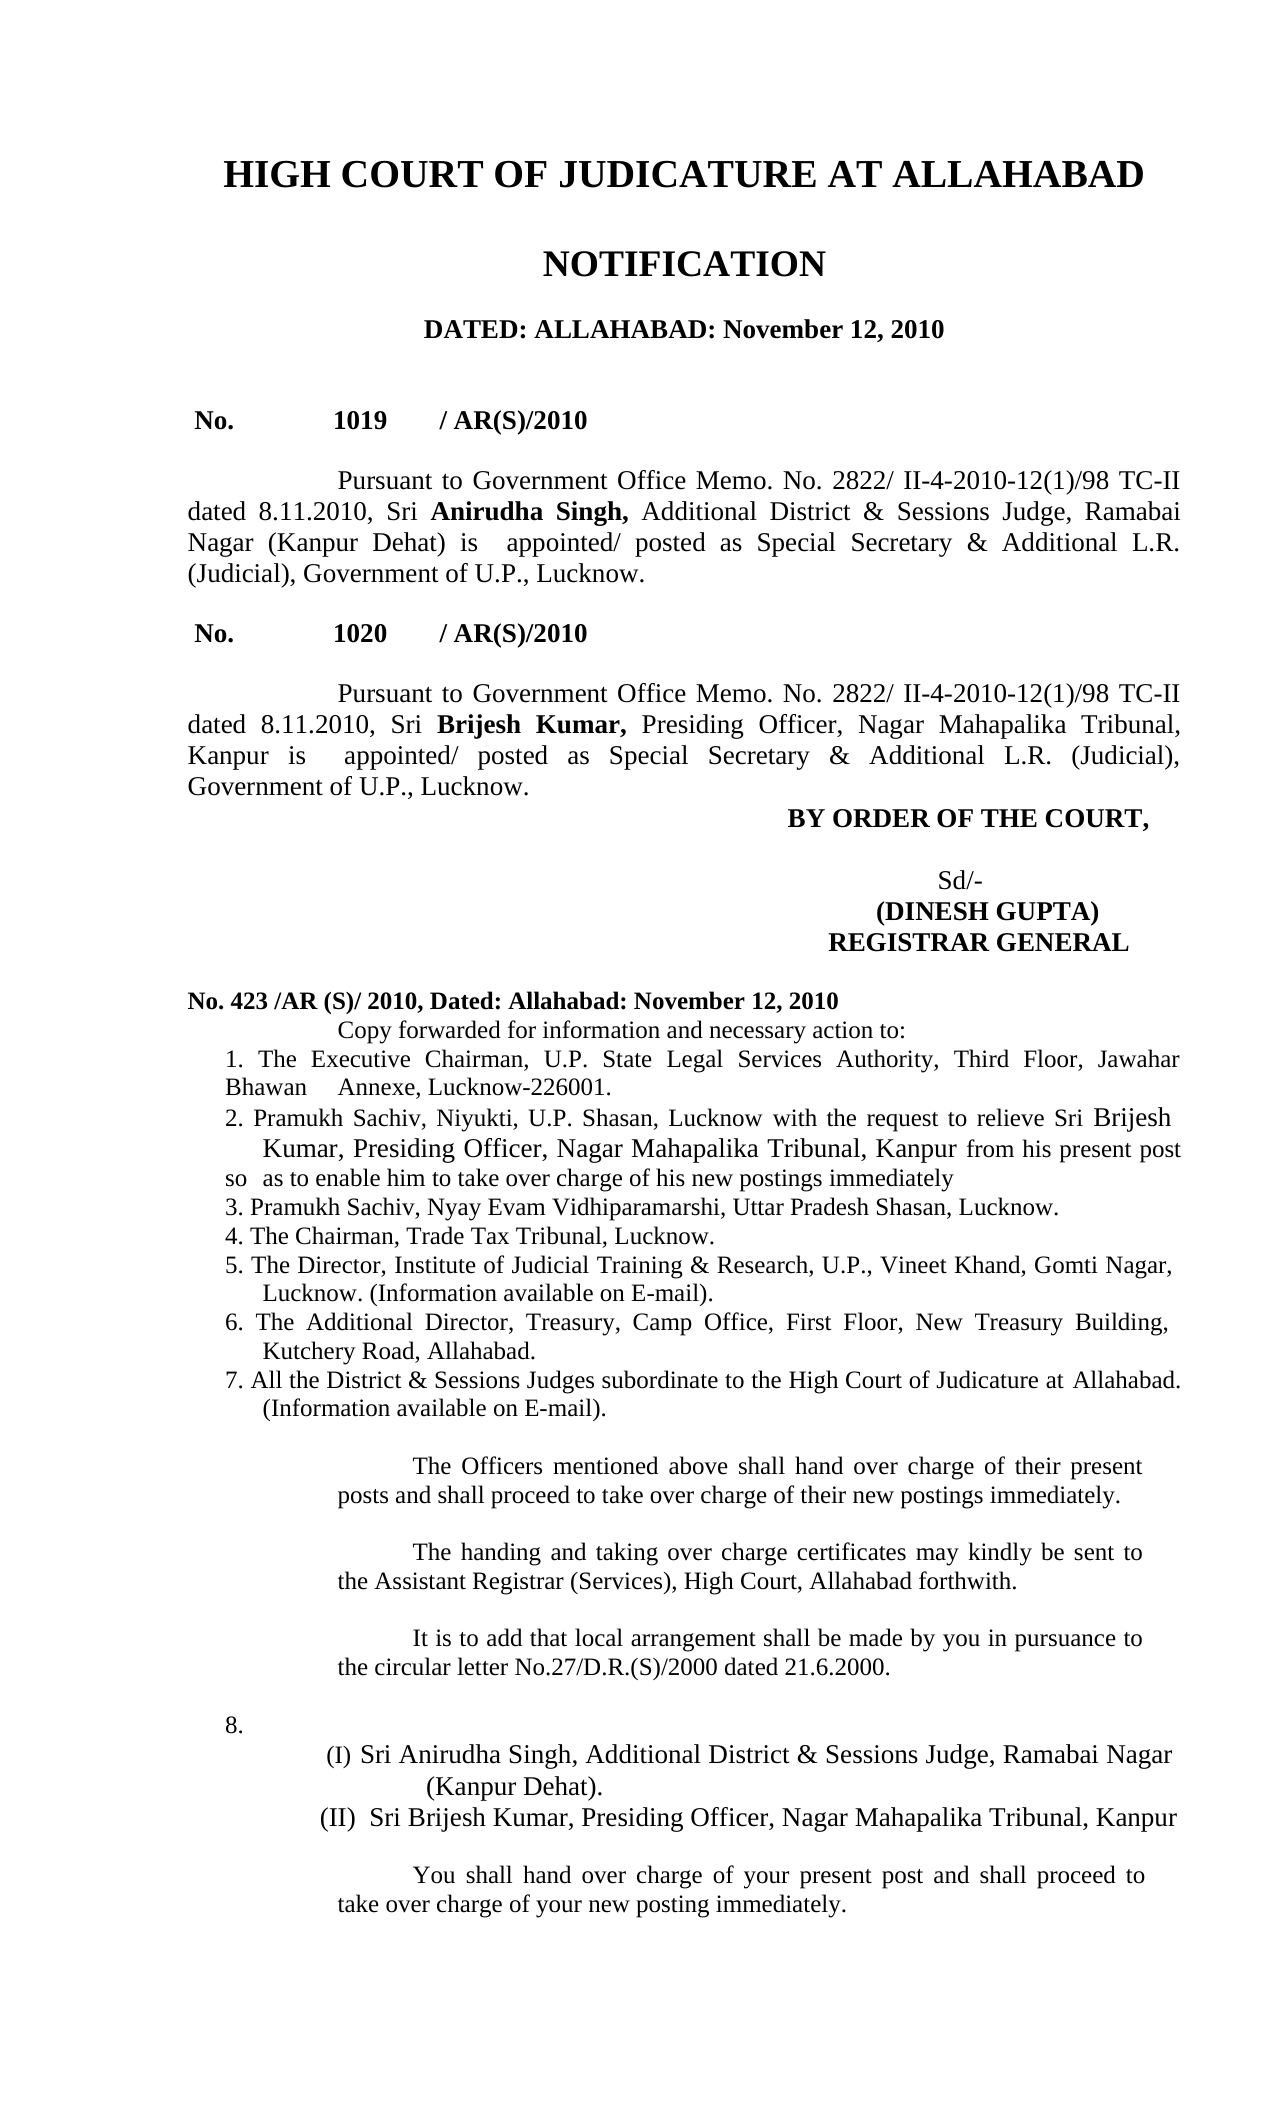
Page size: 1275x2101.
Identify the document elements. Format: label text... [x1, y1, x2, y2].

table_header 1020 [320, 617, 428, 648]
text The handing and taking over charge certificates may kindly be sent to the Assistant Registrar (Services), High Court, Allahabad forthwith. [300, 1537, 1144, 1595]
text 6. The Additional Director, Treasury, Camp Office, First Floor, New Treasury Building, Kutchery Road, Allahabad. [225, 1307, 1181, 1365]
text 4. The Chairman, Trade Tax Tribunal, Lucknow. [225, 1221, 1181, 1250]
text (II) Sri Brijesh Kumar, Presiding Officer, Nagar Mahapalika Tribunal, Kanpur [225, 1801, 1181, 1832]
text 8. [225, 1710, 1181, 1738]
text 1. The Executive Chairman, U.P. State Legal Services Authority, Third Floor, Jawahar Bhawan Annexe, Lucknow-226001. [225, 1044, 1181, 1101]
subtitle NOTIFICATION [187, 241, 1181, 284]
text HIGH COURT OF JUDICATURE AT ALLAHABAD [187, 150, 1181, 196]
text BY ORDER OF THE COURT, [787, 802, 1181, 833]
text 7. All the District & Sessions Judges subordinate to the High Court of Judicature at Allahabad. (Information available on E-mail). [225, 1365, 1181, 1422]
table_header No. [183, 617, 320, 648]
text It is to add that local arrangement shall be made by you in pursuance to the circular letter No.27/D.R.(S)/2000 dated 21.6.2000. [300, 1623, 1144, 1681]
text (I) Sri Anirudha Singh, Additional District & Sessions Judge, Ramabai Nagar (Kanpur Dehat). [225, 1738, 1181, 1801]
text 3. Pramukh Sachiv, Nyay Evam Vidhiparamarshi, Uttar Pradesh Shasan, Lucknow. [225, 1192, 1181, 1221]
subtitle DATED: ALLAHABAD: November 12, 2010 [187, 313, 1181, 344]
text Pursuant to Government Office Memo. No. 2822/ II-4-2010-12(1)/98 TC-II dated 8.11.2010, Sri Anirudha Singh, Additional District & Sessions Judge, Ramabai Nagar (Kanpur Dehat) is appointed/ posted as Special Secretary & Additional L.R. (Judicial), Government of U.P., Lucknow. [187, 464, 1181, 588]
table_header 1019 [320, 404, 428, 435]
text Sd/- [712, 864, 1181, 895]
text 2. Pramukh Sachiv, Niyukti, U.P. Shasan, Lucknow with the request to relieve Sri Brijesh Kumar, Presiding Officer, Nagar Mahapalika Tribunal, Kanpur from his present post so as to enable him to take over charge of his new postings immediately [225, 1101, 1181, 1192]
text No. 423 /AR (S)/ 2010, Dated: Allahabad: November 12, 2010 [187, 986, 1181, 1015]
text Pursuant to Government Office Memo. No. 2822/ II-4-2010-12(1)/98 TC-II dated 8.11.2010, Sri Brijesh Kumar, Presiding Officer, Nagar Mahapalika Tribunal, Kanpur is appointed/ posted as Special Secretary & Additional L.R. (Judicial), Government of U.P., Lucknow. [187, 677, 1181, 802]
text 5. The Director, Institute of Judicial Training & Research, U.P., Vineet Khand, Gomti Nagar, Lucknow. (Information available on E-mail). [225, 1250, 1181, 1307]
text Copy forwarded for information and necessary action to: [262, 1015, 1181, 1044]
table_header No. [183, 404, 320, 435]
text REGISTRAR GENERAL [187, 926, 1183, 957]
table_header / AR(S)/2010 [428, 404, 728, 435]
text The Officers mentioned above shall hand over charge of their present posts and shall proceed to take over charge of their new postings immediately. [300, 1451, 1144, 1508]
text (DINESH GUPTA) [187, 895, 1183, 926]
text You shall hand over charge of your present post and shall proceed to take over charge of your new posting immediately. [337, 1861, 1147, 1918]
table_header / AR(S)/2010 [428, 617, 728, 648]
